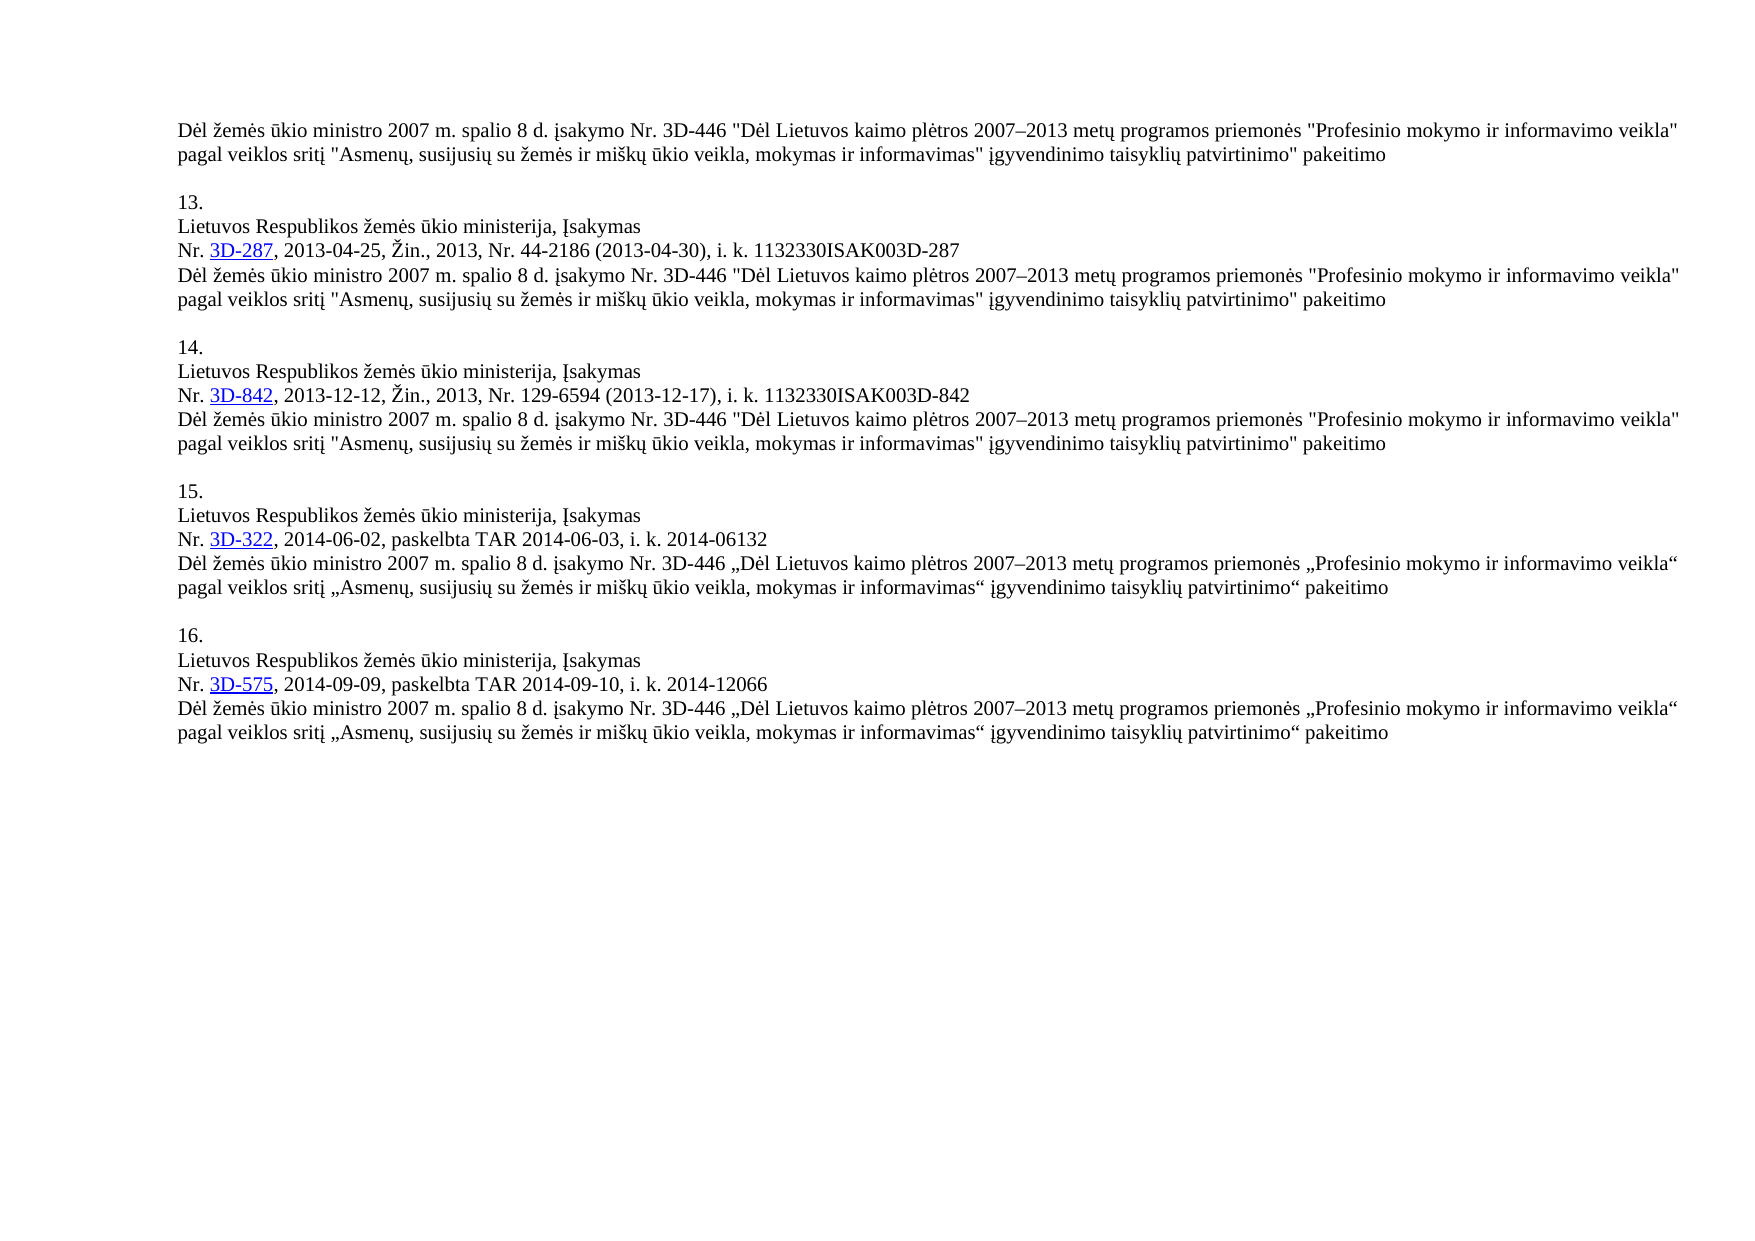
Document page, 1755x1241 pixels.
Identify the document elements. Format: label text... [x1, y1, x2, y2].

text Lietuvos Respublikos žemės ūkio ministerija, Įsakymas [177, 503, 1680, 527]
text 16. [177, 623, 1680, 647]
text Lietuvos Respublikos žemės ūkio ministerija, Įsakymas [177, 214, 1680, 238]
text Nr. 3D-287, 2013-04-25, Žin., 2013, Nr. 44-2186 (2013-04-30), i. k. 1132330ISAK003D-287 [177, 238, 1680, 262]
text 13. [177, 190, 1680, 214]
text Nr. 3D-842, 2013-12-12, Žin., 2013, Nr. 129-6594 (2013-12-17), i. k. 1132330ISAK003D-842 [177, 383, 1680, 407]
text 14. [177, 335, 1680, 359]
text Dėl žemės ūkio ministro 2007 m. spalio 8 d. įsakymo Nr. 3D-446 „Dėl Lietuvos kaimo plėtros 2007–2013 metų programos priemonės „Profesinio mokymo ir informavimo veikla“ pagal veiklos sritį „Asmenų, susijusių su žemės ir miškų ūkio veikla, mokymas ir informavimas“ įgyvendinimo taisyklių patvirtinimo“ pakeitimo [177, 551, 1680, 599]
text Dėl žemės ūkio ministro 2007 m. spalio 8 d. įsakymo Nr. 3D-446 "Dėl Lietuvos kaimo plėtros 2007–2013 metų programos priemonės "Profesinio mokymo ir informavimo veikla" pagal veiklos sritį "Asmenų, susijusių su žemės ir miškų ūkio veikla, mokymas ir informavimas" įgyvendinimo taisyklių patvirtinimo" pakeitimo [177, 262, 1680, 311]
text Lietuvos Respublikos žemės ūkio ministerija, Įsakymas [177, 359, 1680, 383]
text Lietuvos Respublikos žemės ūkio ministerija, Įsakymas [177, 647, 1680, 672]
text Nr. 3D-322, 2014-06-02, paskelbta TAR 2014-06-03, i. k. 2014-06132 [177, 527, 1680, 551]
text Dėl žemės ūkio ministro 2007 m. spalio 8 d. įsakymo Nr. 3D-446 "Dėl Lietuvos kaimo plėtros 2007–2013 metų programos priemonės "Profesinio mokymo ir informavimo veikla" pagal veiklos sritį "Asmenų, susijusių su žemės ir miškų ūkio veikla, mokymas ir informavimas" įgyvendinimo taisyklių patvirtinimo" pakeitimo [177, 407, 1680, 455]
text 15. [177, 479, 1680, 503]
text Dėl žemės ūkio ministro 2007 m. spalio 8 d. įsakymo Nr. 3D-446 "Dėl Lietuvos kaimo plėtros 2007–2013 metų programos priemonės "Profesinio mokymo ir informavimo veikla" pagal veiklos sritį "Asmenų, susijusių su žemės ir miškų ūkio veikla, mokymas ir informavimas" įgyvendinimo taisyklių patvirtinimo" pakeitimo [177, 118, 1680, 166]
text Dėl žemės ūkio ministro 2007 m. spalio 8 d. įsakymo Nr. 3D-446 „Dėl Lietuvos kaimo plėtros 2007–2013 metų programos priemonės „Profesinio mokymo ir informavimo veikla“ pagal veiklos sritį „Asmenų, susijusių su žemės ir miškų ūkio veikla, mokymas ir informavimas“ įgyvendinimo taisyklių patvirtinimo“ pakeitimo [177, 696, 1680, 744]
text Nr. 3D-575, 2014-09-09, paskelbta TAR 2014-09-10, i. k. 2014-12066 [177, 672, 1680, 696]
